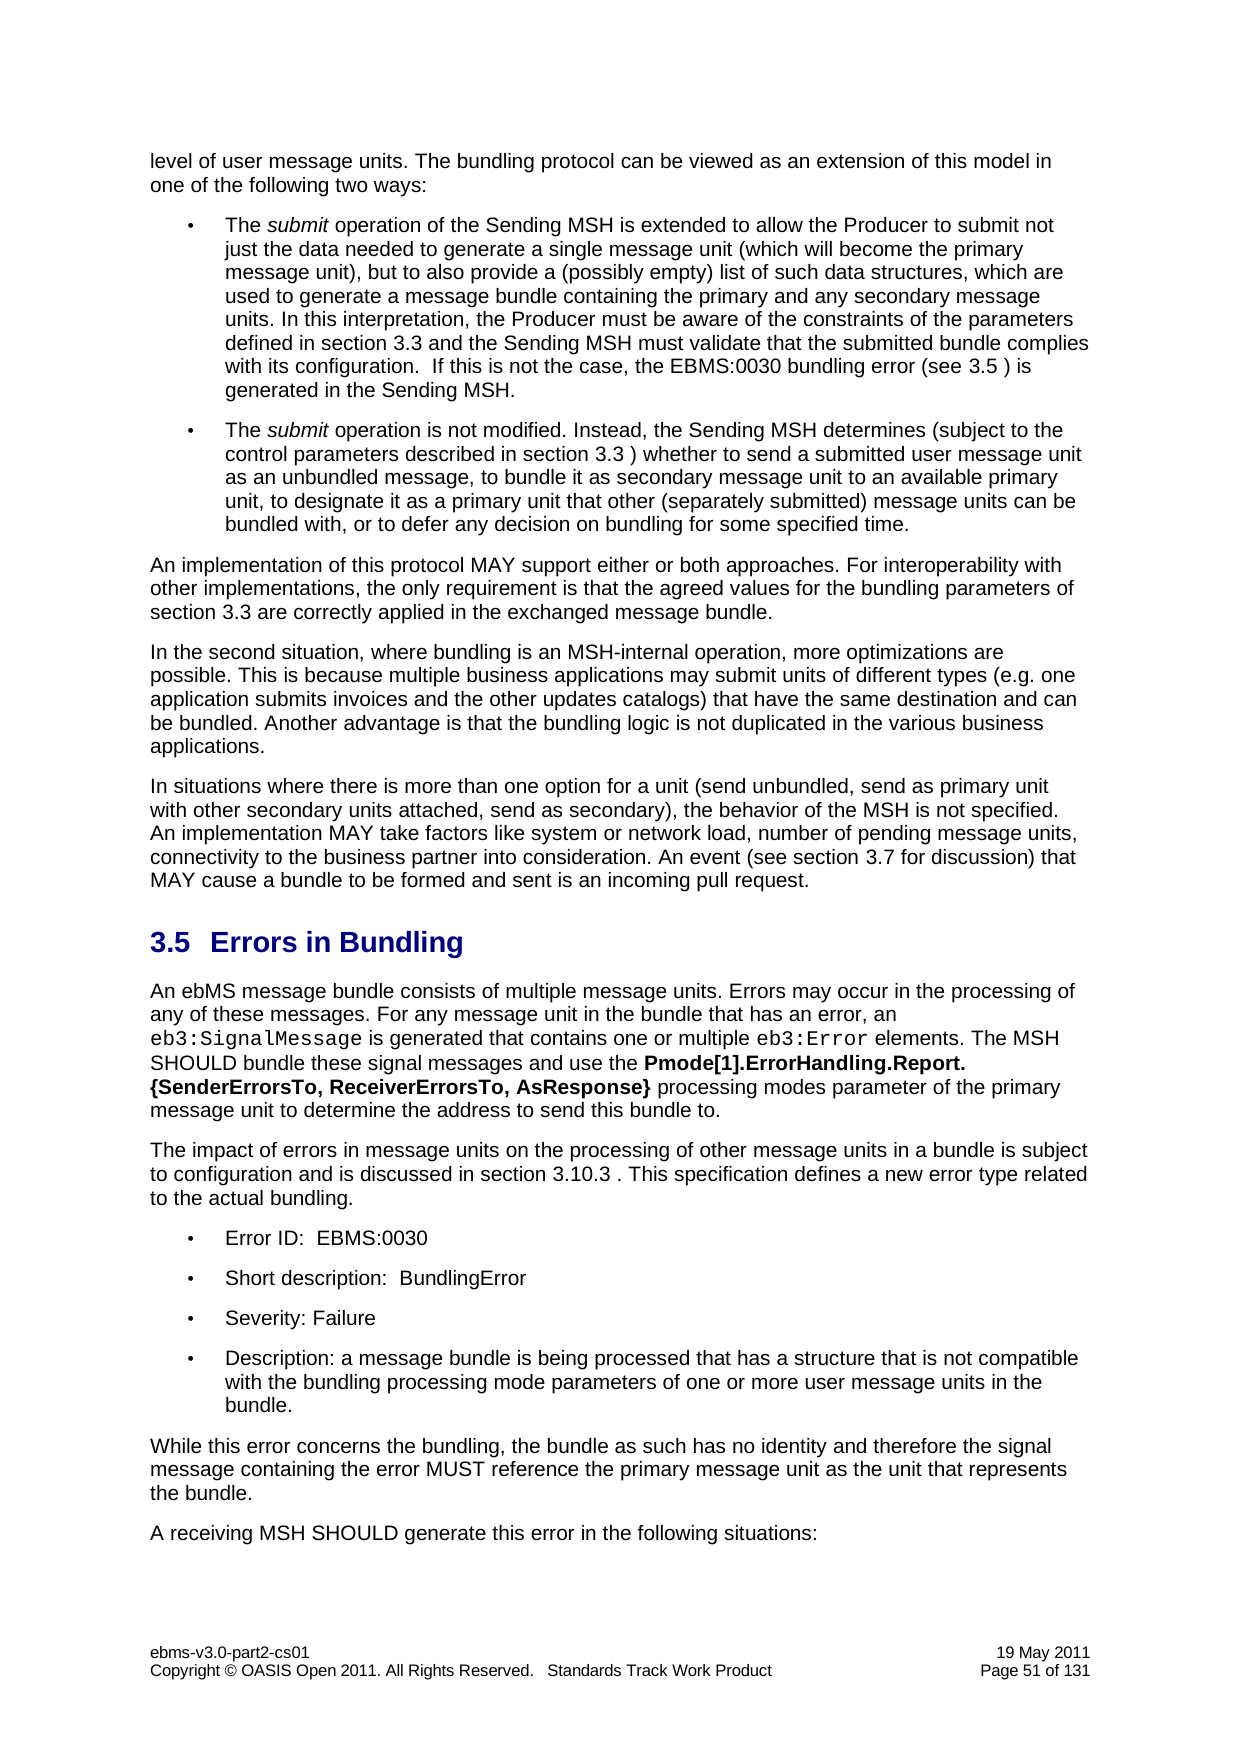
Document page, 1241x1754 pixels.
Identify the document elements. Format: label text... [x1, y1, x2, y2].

text In the second situation, where bundling is an MSH-internal operation, more optimizations are possible. This is because multiple business applications may submit units of different types (e.g. one application submits invoices and the other updates catalogs) that have the same destination and can be bundled. Another advantage is that the bundling logic is not duplicated in the various business applications. [150, 640, 1090, 758]
list Error ID: EBMS:0030 [187, 1226, 1090, 1250]
list The submit operation is not modified. Instead, the Sending MSH determines (subject to the control parameters described in section 3.3 ) whether to send a submitted user message unit as an unbundled message, to bundle it as secondary message unit to an available primary unit, to designate it as a primary unit that other (separately submitted) message units can be bundled with, or to defer any decision on bundling for some specified time. [187, 419, 1090, 536]
subtitle Errors in Bundling [150, 926, 1090, 958]
text In situations where there is more than one option for a unit (send unbundled, send as primary unit with other secondary units attached, send as secondary), the behavior of the MSH is not specified. An implementation MAY take factors like system or network load, number of pending message units, connectivity to the business partner into consideration. An event (see section 3.7 for discussion) that MAY cause a bundle to be formed and sent is an incoming pull request. [150, 775, 1090, 892]
text An ebMS message bundle consists of multiple message units. Errors may occur in the processing of any of these messages. For any message unit in the bundle that has an error, an eb3:SignalMessage is generated that contains one or multiple eb3:Error elements. The MSH SHOULD bundle these signal messages and use the Pmode[1].ErrorHandling.Report.{SenderErrorsTo, ReceiverErrorsTo, AsResponse} processing modes parameter of the primary message unit to determine the address to send this bundle to. [150, 979, 1090, 1122]
list Severity: Failure [187, 1307, 1090, 1330]
list Short description: BundlingError [187, 1266, 1090, 1290]
text While this error concerns the bundling, the bundle as such has no identity and therefore the signal message containing the error MUST reference the primary message unit as the unit that represents the bundle. [150, 1434, 1090, 1505]
list The submit operation of the Sending MSH is extended to allow the Producer to submit not just the data needed to generate a single message unit (which will become the primary message unit), but to also provide a (possibly empty) list of such data structures, which are used to generate a message bundle containing the primary and any secondary message units. In this interpretation, the Producer must be aware of the constraints of the parameters defined in section 3.3 and the Sending MSH must validate that the submitted bundle complies with its configuration. If this is not the case, the EBMS:0030 bundling error (see 3.5 ) is generated in the Sending MSH. [187, 214, 1090, 402]
text A receiving MSH SHOULD generate this error in the following situations: [150, 1521, 1090, 1545]
text level of user message units. The bundling protocol can be viewed as an extension of this model in one of the following two ways: [150, 150, 1090, 197]
text The impact of errors in message units on the processing of other message units in a bundle is subject to configuration and is discussed in section 3.10.3 . This specification defines a new error type related to the actual bundling. [150, 1139, 1090, 1209]
text An implementation of this protocol MAY support either or both approaches. For interoperability with other implementations, the only requirement is that the agreed values for the bundling parameters of section 3.3 are correctly applied in the exchanged message bundle. [150, 553, 1090, 624]
list Description: a message bundle is being processed that has a structure that is not compatible with the bundling processing mode parameters of one or more user message units in the bundle. [187, 1347, 1090, 1417]
